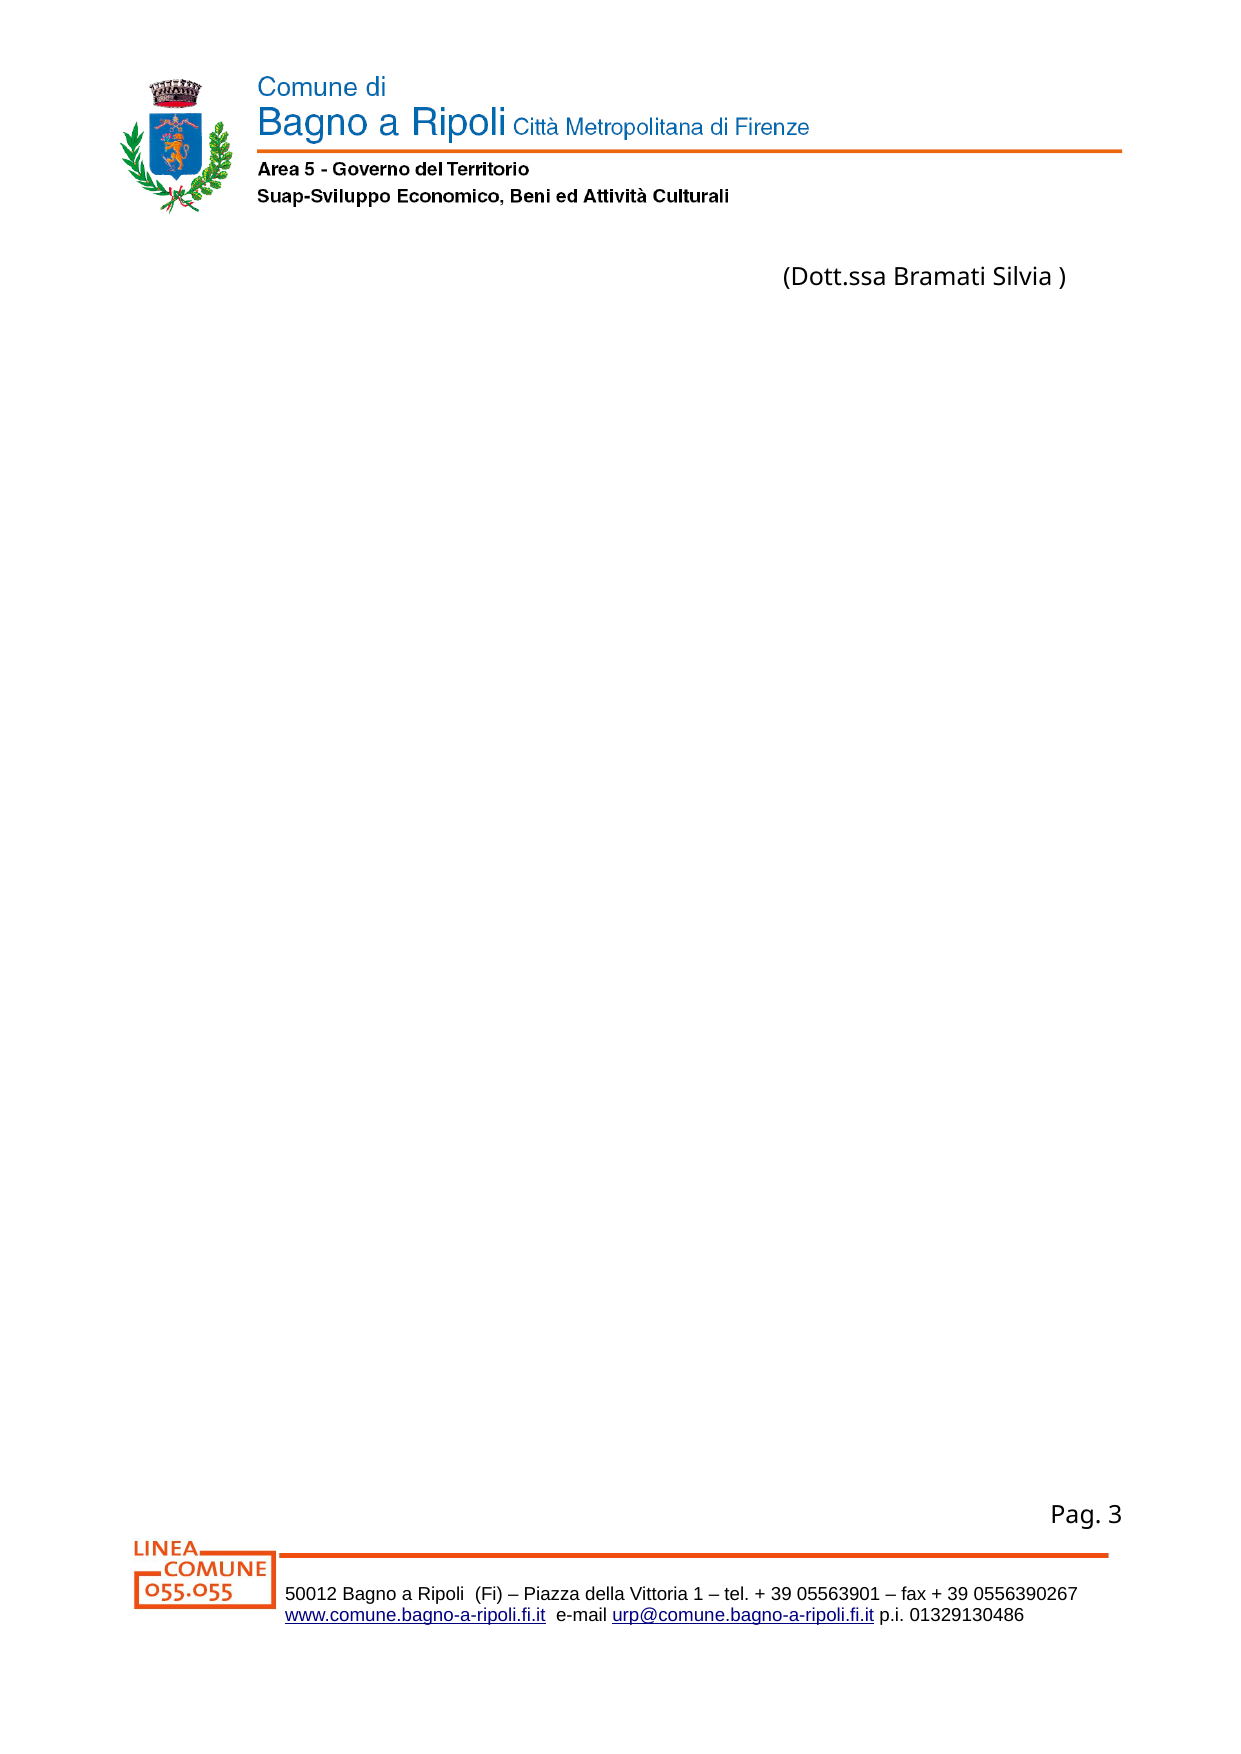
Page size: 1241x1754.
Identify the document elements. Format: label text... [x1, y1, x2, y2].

text (Dott.ssa Bramati Silvia ) [118, 258, 1122, 293]
picture [118, 69, 1123, 216]
picture [132, 1538, 1110, 1612]
